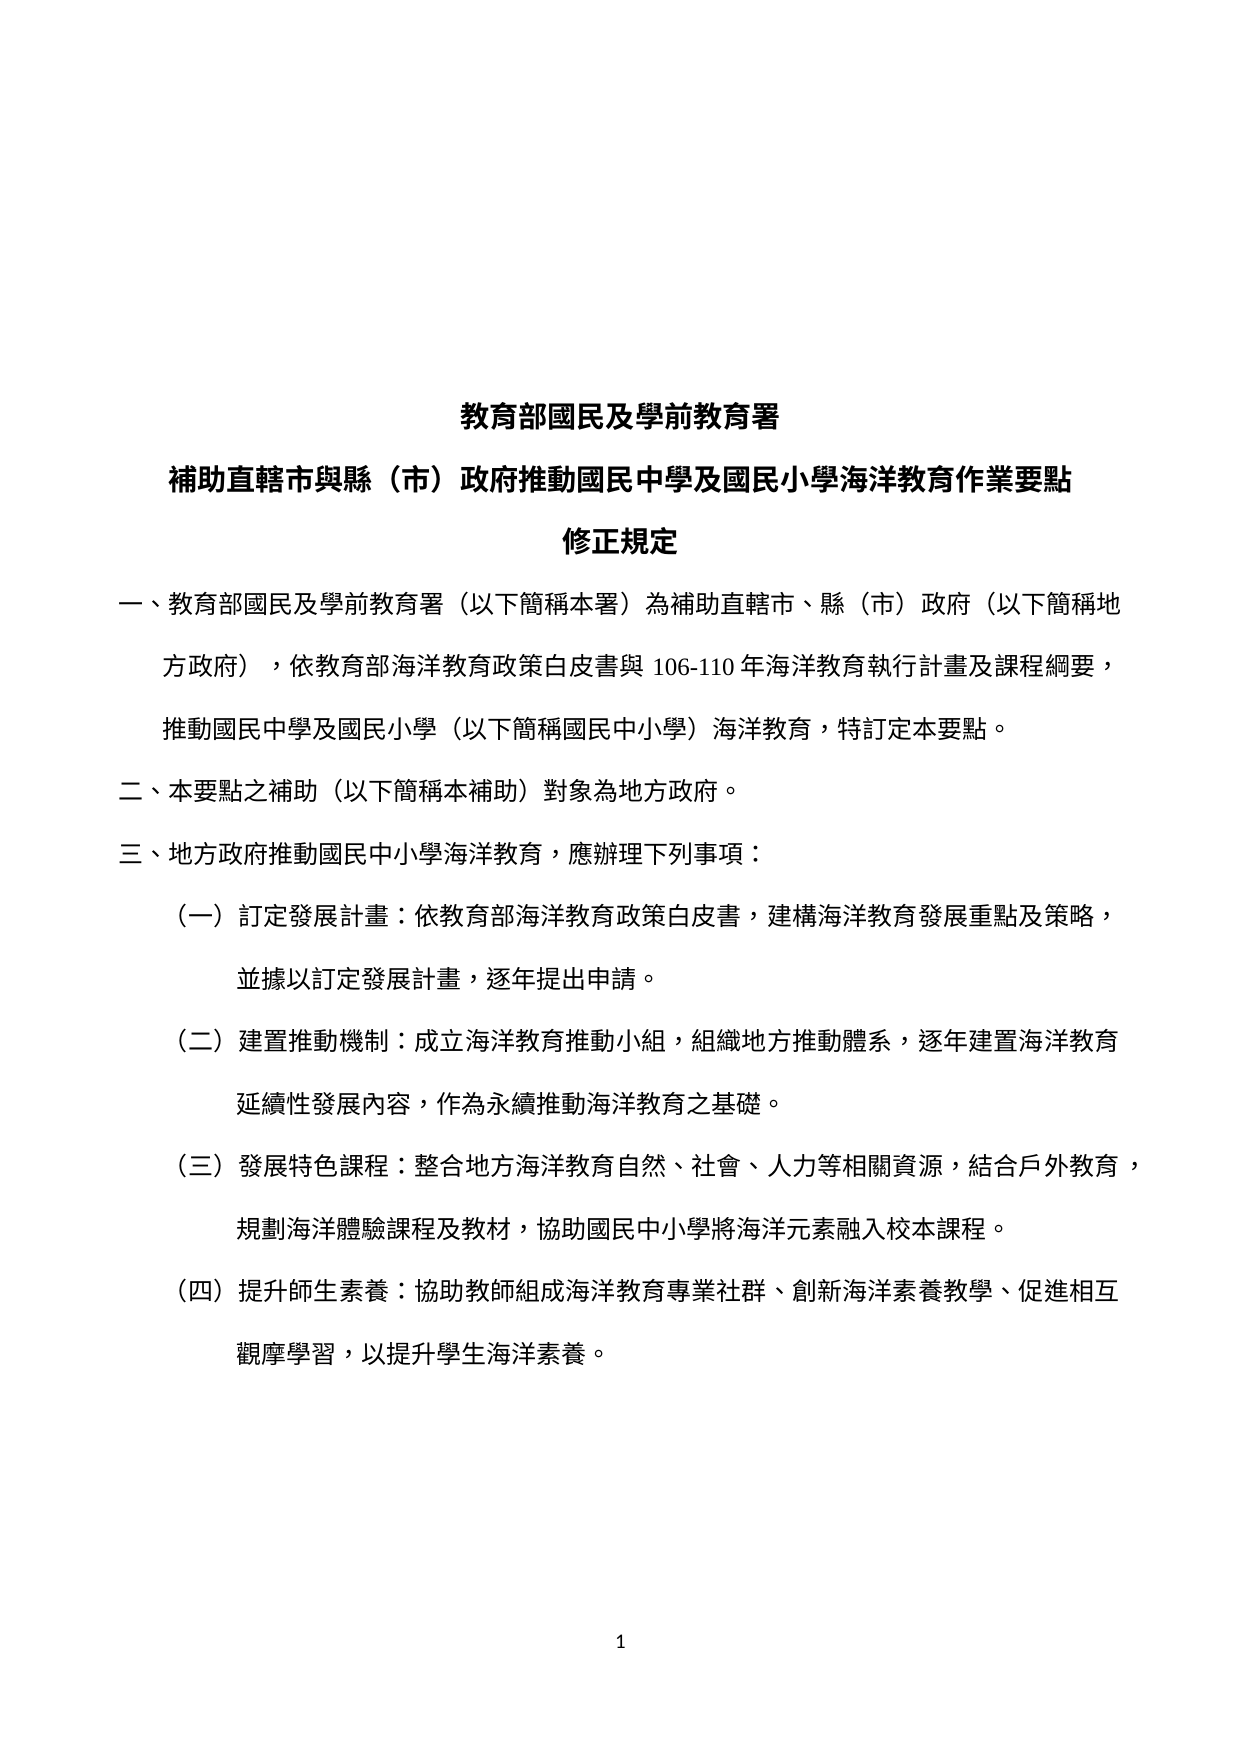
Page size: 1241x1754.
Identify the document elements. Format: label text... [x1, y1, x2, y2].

text （一）訂定發展計畫：依教育部海洋教育政策白皮書，建構海洋教育發展重點及策略，並據以訂定發展計畫，逐年提出申請。 [163, 873, 1122, 998]
text （二）建置推動機制：成立海洋教育推動小組，組織地方推動體系，逐年建置海洋教育延續性發展內容，作為永續推動海洋教育之基礎。 [163, 998, 1122, 1123]
text 教育部國民及學前教育署 [118, 373, 1122, 436]
text 三、地方政府推動國民中小學海洋教育，應辦理下列事項： [118, 811, 1122, 873]
text （三）發展特色課程：整合地方海洋教育自然、社會、人力等相關資源，結合戶外教育，規劃海洋體驗課程及教材，協助國民中小學將海洋元素融入校本課程。 [163, 1123, 1122, 1248]
text 補助直轄市與縣（市）政府推動國民中學及國民小學海洋教育作業要點 [118, 436, 1122, 498]
text 修正規定 [118, 498, 1122, 561]
text 二、本要點之補助（以下簡稱本補助）對象為地方政府。 [118, 748, 1122, 811]
text 一、教育部國民及學前教育署（以下簡稱本署）為補助直轄市、縣（市）政府（以下簡稱地方政府），依教育部海洋教育政策白皮書與106-110年海洋教育執行計畫及課程綱要，推動國民中學及國民小學（以下簡稱國民中小學）海洋教育，特訂定本要點。 [118, 561, 1122, 748]
text （四）提升師生素養：協助教師組成海洋教育專業社群、創新海洋素養教學、促進相互觀摩學習，以提升學生海洋素養。 [163, 1248, 1122, 1373]
